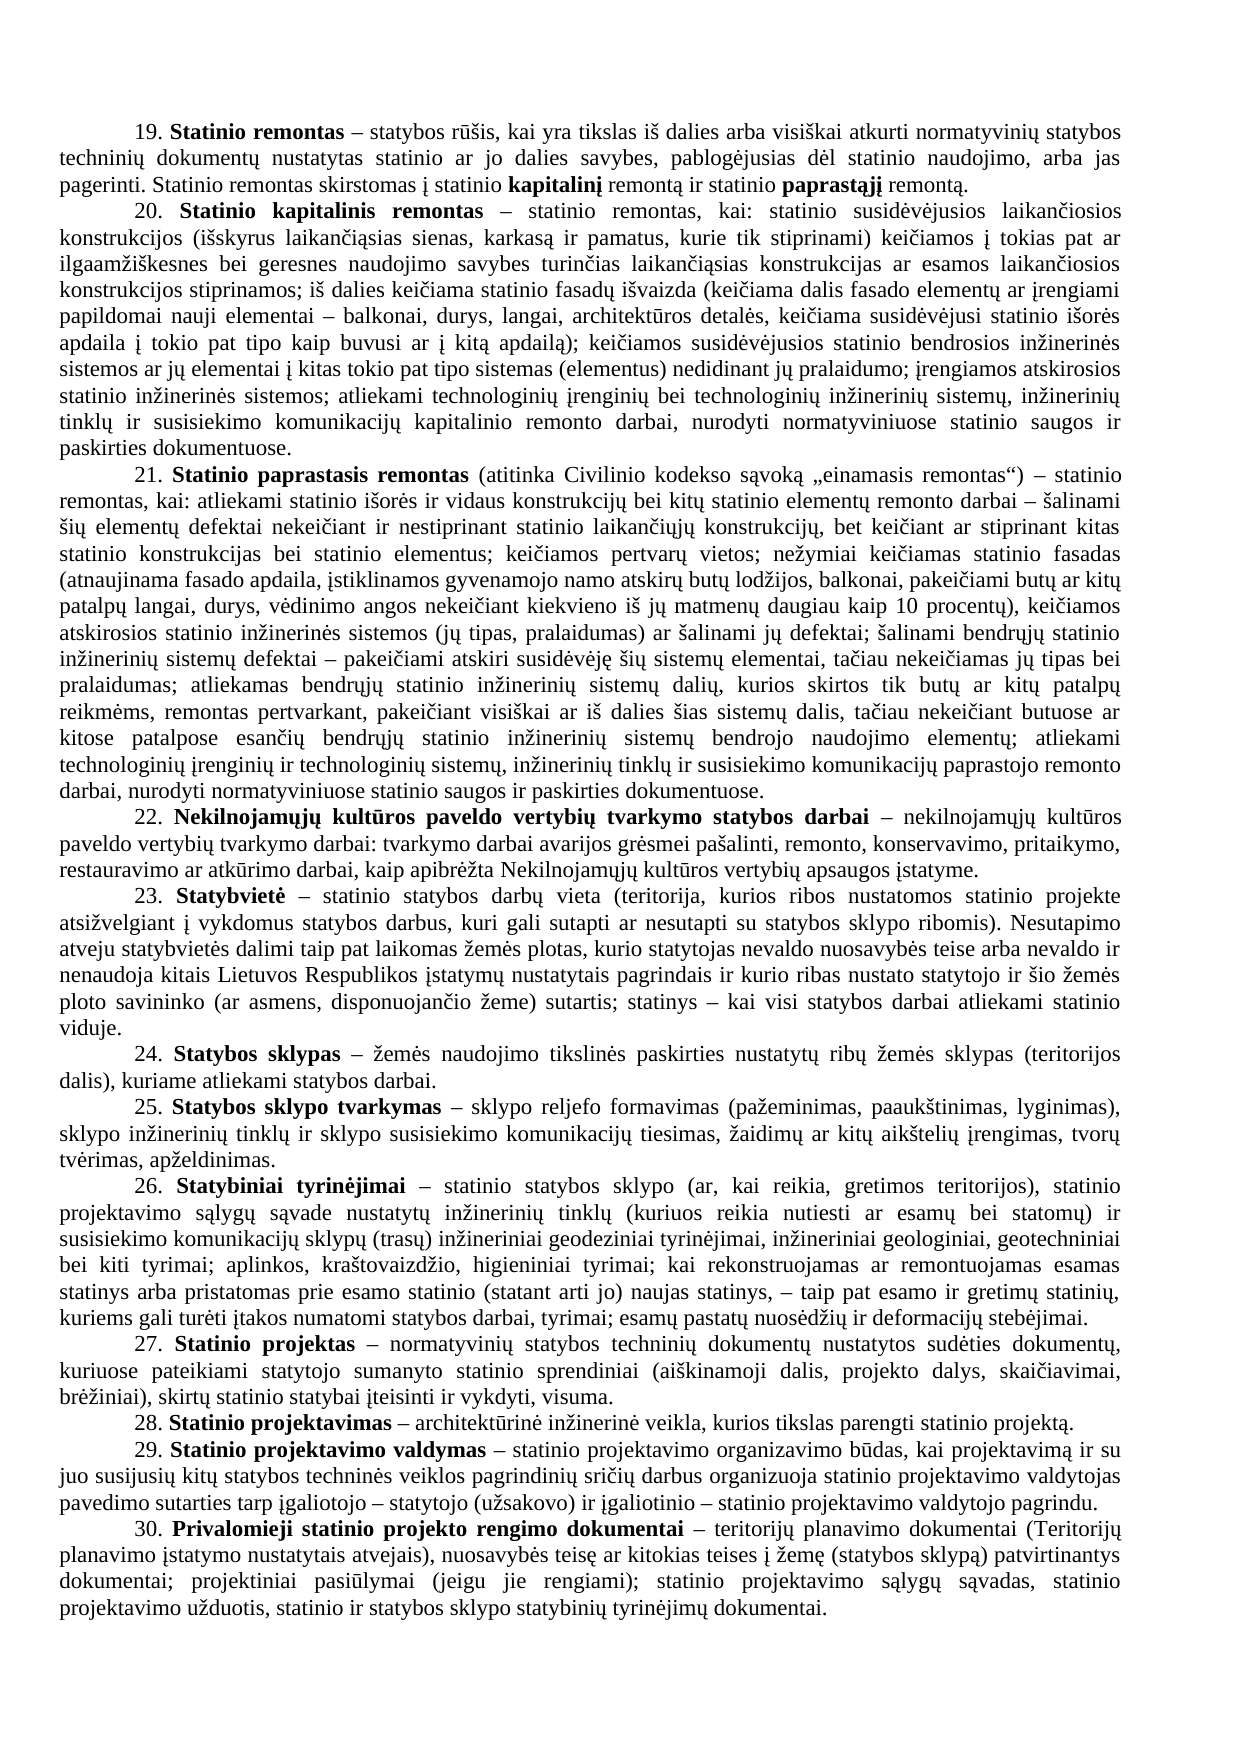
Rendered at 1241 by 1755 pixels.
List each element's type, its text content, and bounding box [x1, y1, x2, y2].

text 25. Statybos sklypo tvarkymas – sklypo reljefo formavimas (pažeminimas, paaukštinimas, lyginimas), sklypo inžinerinių tinklų ir sklypo susisiekimo komunikacijų tiesimas, žaidimų ar kitų aikštelių įrengimas, tvorų tvėrimas, apželdinimas. [59, 1093, 1122, 1172]
text 27. Statinio projektas – normatyvinių statybos techninių dokumentų nustatytos sudėties dokumentų, kuriuose pateikiami statytojo sumanyto statinio sprendiniai (aiškinamoji dalis, projekto dalys, skaičiavimai, brėžiniai), skirtų statinio statybai įteisinti ir vykdyti, visuma. [59, 1330, 1122, 1409]
text 20. Statinio kapitalinis remontas – statinio remontas, kai: statinio susidėvėjusios laikančiosios konstrukcijos (išskyrus laikančiąsias sienas, karkasą ir pamatus, kurie tik stiprinami) keičiamos į tokias pat ar ilgaamžiškesnes bei geresnes naudojimo savybes turinčias laikančiąsias konstrukcijas ar esamos laikančiosios konstrukcijos stiprinamos; iš dalies keičiama statinio fasadų išvaizda (keičiama dalis fasado elementų ar įrengiami papildomai nauji elementai – balkonai, durys, langai, architektūros detalės, keičiama susidėvėjusi statinio išorės apdaila į tokio pat tipo kaip buvusi ar į kitą apdailą); keičiamos susidėvėjusios statinio bendrosios inžinerinės sistemos ar jų elementai į kitas tokio pat tipo sistemas (elementus) nedidinant jų pralaidumo; įrengiamos atskirosios statinio inžinerinės sistemos; atliekami technologinių įrenginių bei technologinių inžinerinių sistemų, inžinerinių tinklų ir susisiekimo komunikacijų kapitalinio remonto darbai, nurodyti normatyviniuose statinio saugos ir paskirties dokumentuose. [59, 197, 1122, 461]
text 30. Privalomieji statinio projekto rengimo dokumentai – teritorijų planavimo dokumentai (Teritorijų planavimo įstatymo nustatytais atvejais), nuosavybės teisę ar kitokias teises į žemę (statybos sklypą) patvirtinantys dokumentai; projektiniai pasiūlymai (jeigu jie rengiami); statinio projektavimo sąlygų sąvadas, statinio projektavimo užduotis, statinio ir statybos sklypo statybinių tyrinėjimų dokumentai. [59, 1515, 1122, 1620]
text 26. Statybiniai tyrinėjimai – statinio statybos sklypo (ar, kai reikia, gretimos teritorijos), statinio projektavimo sąlygų sąvade nustatytų inžinerinių tinklų (kuriuos reikia nutiesti ar esamų bei statomų) ir susisiekimo komunikacijų sklypų (trasų) inžineriniai geodeziniai tyrinėjimai, inžineriniai geologiniai, geotechniniai bei kiti tyrimai; aplinkos, kraštovaizdžio, higieniniai tyrimai; kai rekonstruojamas ar remontuojamas esamas statinys arba pristatomas prie esamo statinio (statant arti jo) naujas statinys, – taip pat esamo ir gretimų statinių, kuriems gali turėti įtakos numatomi statybos darbai, tyrimai; esamų pastatų nuosėdžių ir deformacijų stebėjimai. [59, 1172, 1122, 1330]
text 21. Statinio paprastasis remontas (atitinka Civilinio kodekso sąvoką „einamasis remontas“) – statinio remontas, kai: atliekami statinio išorės ir vidaus konstrukcijų bei kitų statinio elementų remonto darbai – šalinami šių elementų defektai nekeičiant ir nestiprinant statinio laikančiųjų konstrukcijų, bet keičiant ar stiprinant kitas statinio konstrukcijas bei statinio elementus; keičiamos pertvarų vietos; nežymiai keičiamas statinio fasadas (atnaujinama fasado apdaila, įstiklinamos gyvenamojo namo atskirų butų lodžijos, balkonai, pakeičiami butų ar kitų patalpų langai, durys, vėdinimo angos nekeičiant kiekvieno iš jų matmenų daugiau kaip 10 procentų), keičiamos atskirosios statinio inžinerinės sistemos (jų tipas, pralaidumas) ar šalinami jų defektai; šalinami bendrųjų statinio inžinerinių sistemų defektai – pakeičiami atskiri susidėvėję šių sistemų elementai, tačiau nekeičiamas jų tipas bei pralaidumas; atliekamas bendrųjų statinio inžinerinių sistemų dalių, kurios skirtos tik butų ar kitų patalpų reikmėms, remontas pertvarkant, pakeičiant visiškai ar iš dalies šias sistemų dalis, tačiau nekeičiant butuose ar kitose patalpose esančių bendrųjų statinio inžinerinių sistemų bendrojo naudojimo elementų; atliekami technologinių įrenginių ir technologinių sistemų, inžinerinių tinklų ir susisiekimo komunikacijų paprastojo remonto darbai, nurodyti normatyviniuose statinio saugos ir paskirties dokumentuose. [59, 461, 1122, 803]
text 23. Statybvietė – statinio statybos darbų vieta (teritorija, kurios ribos nustatomos statinio projekte atsižvelgiant į vykdomus statybos darbus, kuri gali sutapti ar nesutapti su statybos sklypo ribomis). Nesutapimo atveju statybvietės dalimi taip pat laikomas žemės plotas, kurio statytojas nevaldo nuosavybės teise arba nevaldo ir nenaudoja kitais Lietuvos Respublikos įstatymų nustatytais pagrindais ir kurio ribas nustato statytojo ir šio žemės ploto savininko (ar asmens, disponuojančio žeme) sutartis; statinys – kai visi statybos darbai atliekami statinio viduje. [59, 882, 1122, 1041]
text 24. Statybos sklypas – žemės naudojimo tikslinės paskirties nustatytų ribų žemės sklypas (teritorijos dalis), kuriame atliekami statybos darbai. [59, 1041, 1122, 1093]
text 28. Statinio projektavimas – architektūrinė inžinerinė veikla, kurios tikslas parengti statinio projektą. [59, 1409, 1122, 1436]
text 22. Nekilnojamųjų kultūros paveldo vertybių tvarkymo statybos darbai – nekilnojamųjų kultūros paveldo vertybių tvarkymo darbai: tvarkymo darbai avarijos grėsmei pašalinti, remonto, konservavimo, pritaikymo, restauravimo ar atkūrimo darbai, kaip apibrėžta Nekilnojamųjų kultūros vertybių apsaugos įstatyme. [59, 803, 1122, 882]
text 29. Statinio projektavimo valdymas – statinio projektavimo organizavimo būdas, kai projektavimą ir su juo susijusių kitų statybos techninės veiklos pagrindinių sričių darbus organizuoja statinio projektavimo valdytojas pavedimo sutarties tarp įgaliotojo – statytojo (užsakovo) ir įgaliotinio – statinio projektavimo valdytojo pagrindu. [59, 1436, 1122, 1515]
text 19. Statinio remontas – statybos rūšis, kai yra tikslas iš dalies arba visiškai atkurti normatyvinių statybos techninių dokumentų nustatytas statinio ar jo dalies savybes, pablogėjusias dėl statinio naudojimo, arba jas pagerinti. Statinio remontas skirstomas į statinio kapitalinį remontą ir statinio paprastąjį remontą. [59, 118, 1122, 197]
